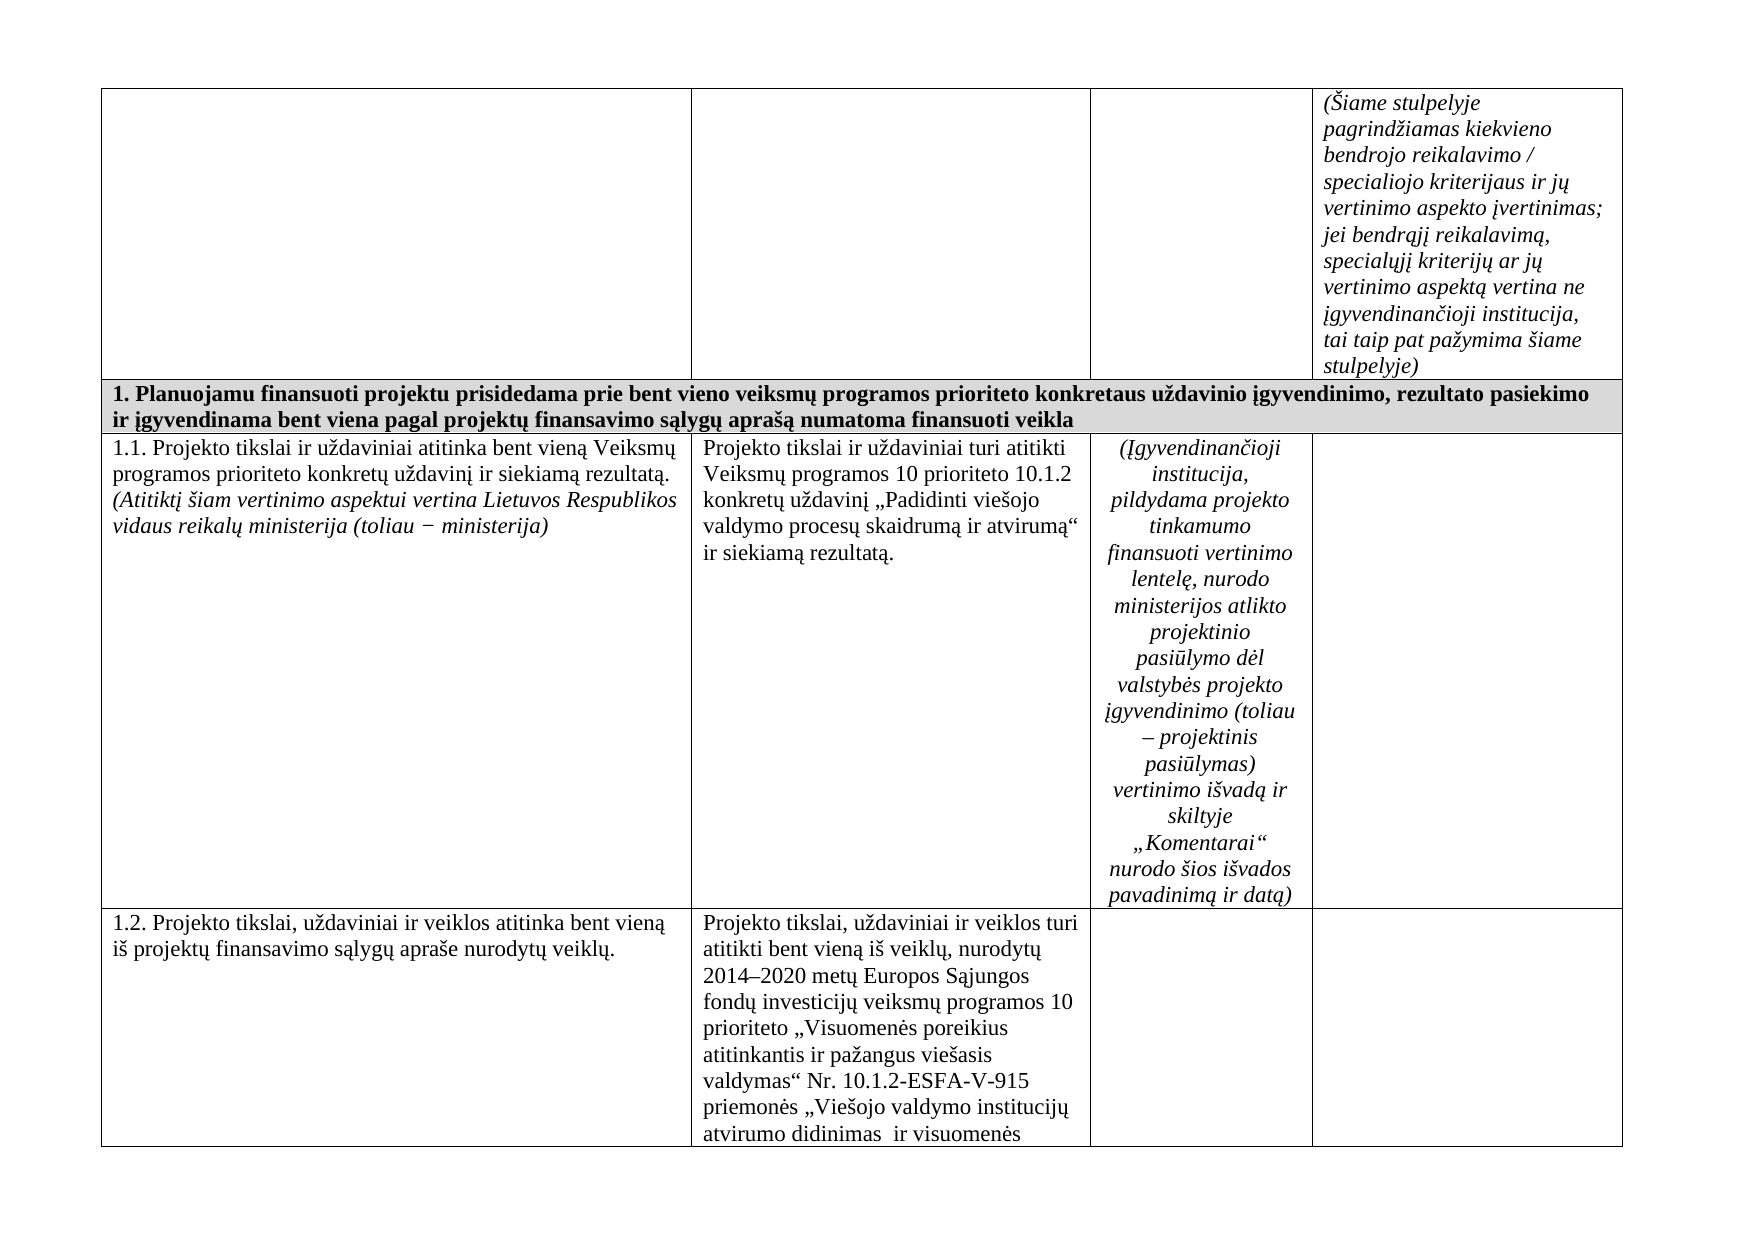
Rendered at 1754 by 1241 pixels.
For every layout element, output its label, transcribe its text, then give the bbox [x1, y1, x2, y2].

table_cell [1091, 909, 1312, 1146]
table_cell [692, 89, 1090, 379]
table_cell [1091, 89, 1312, 379]
table_cell Projekto tikslai, uždaviniai ir veiklos turi atitikti bent vieną iš veiklų, nurodytų 2014–2020 metų Europos Sąjungos fondų investicijų veiksmų programos 10 prioriteto „Visuomenės poreikius atitinkantis ir pažangus viešasis valdymas“ Nr. 10.1.2-ESFA-V-915 priemonės „Viešojo valdymo institucijų atvirumo didinimas ir visuomenės [692, 909, 1090, 1146]
table_cell Projekto tikslai ir uždaviniai turi atitikti Veiksmų programos 10 prioriteto 10.1.2 konkretų uždavinį „Padidinti viešojo valdymo procesų skaidrumą ir atvirumą“ ir siekiamą rezultatą. [692, 434, 1090, 908]
table_cell 1. Planuojamu finansuoti projektu prisidedama prie bent vieno veiksmų programos prioriteto konkretaus uždavinio įgyvendinimo, rezultato pasiekimo ir įgyvendinama bent viena pagal projektų finansavimo sąlygų aprašą numatoma finansuoti veikla [102, 380, 1622, 432]
table_cell [1313, 909, 1622, 1146]
table_cell (Šiame stulpelyje pagrindžiamas kiekvieno bendrojo reikalavimo / specialiojo kriterijaus ir jų vertinimo aspekto įvertinimas; jei bendrąjį reikalavimą, specialųjį kriterijų ar jų vertinimo aspektą vertina ne įgyvendinančioji institucija, tai taip pat pažymima šiame stulpelyje) [1313, 89, 1622, 379]
table_cell [102, 89, 691, 379]
table_cell (Įgyvendinančioji institucija, pildydama projekto tinkamumo finansuoti vertinimo lentelę, nurodo ministerijos atlikto projektinio pasiūlymo dėl valstybės projekto įgyvendinimo (toliau – projektinis pasiūlymas) vertinimo išvadą ir skiltyje „Komentarai“ nurodo šios išvados pavadinimą ir datą) [1091, 434, 1312, 908]
table_cell [1313, 434, 1622, 908]
table_cell 1.2. Projekto tikslai, uždaviniai ir veiklos atitinka bent vieną iš projektų finansavimo sąlygų apraše nurodytų veiklų. [102, 909, 691, 1146]
table_cell 1.1. Projekto tikslai ir uždaviniai atitinka bent vieną Veiksmų programos prioriteto konkretų uždavinį ir siekiamą rezultatą. (Atitiktį šiam vertinimo aspektui vertina Lietuvos Respublikos vidaus reikalų ministerija (toliau − ministerija) [102, 434, 691, 908]
